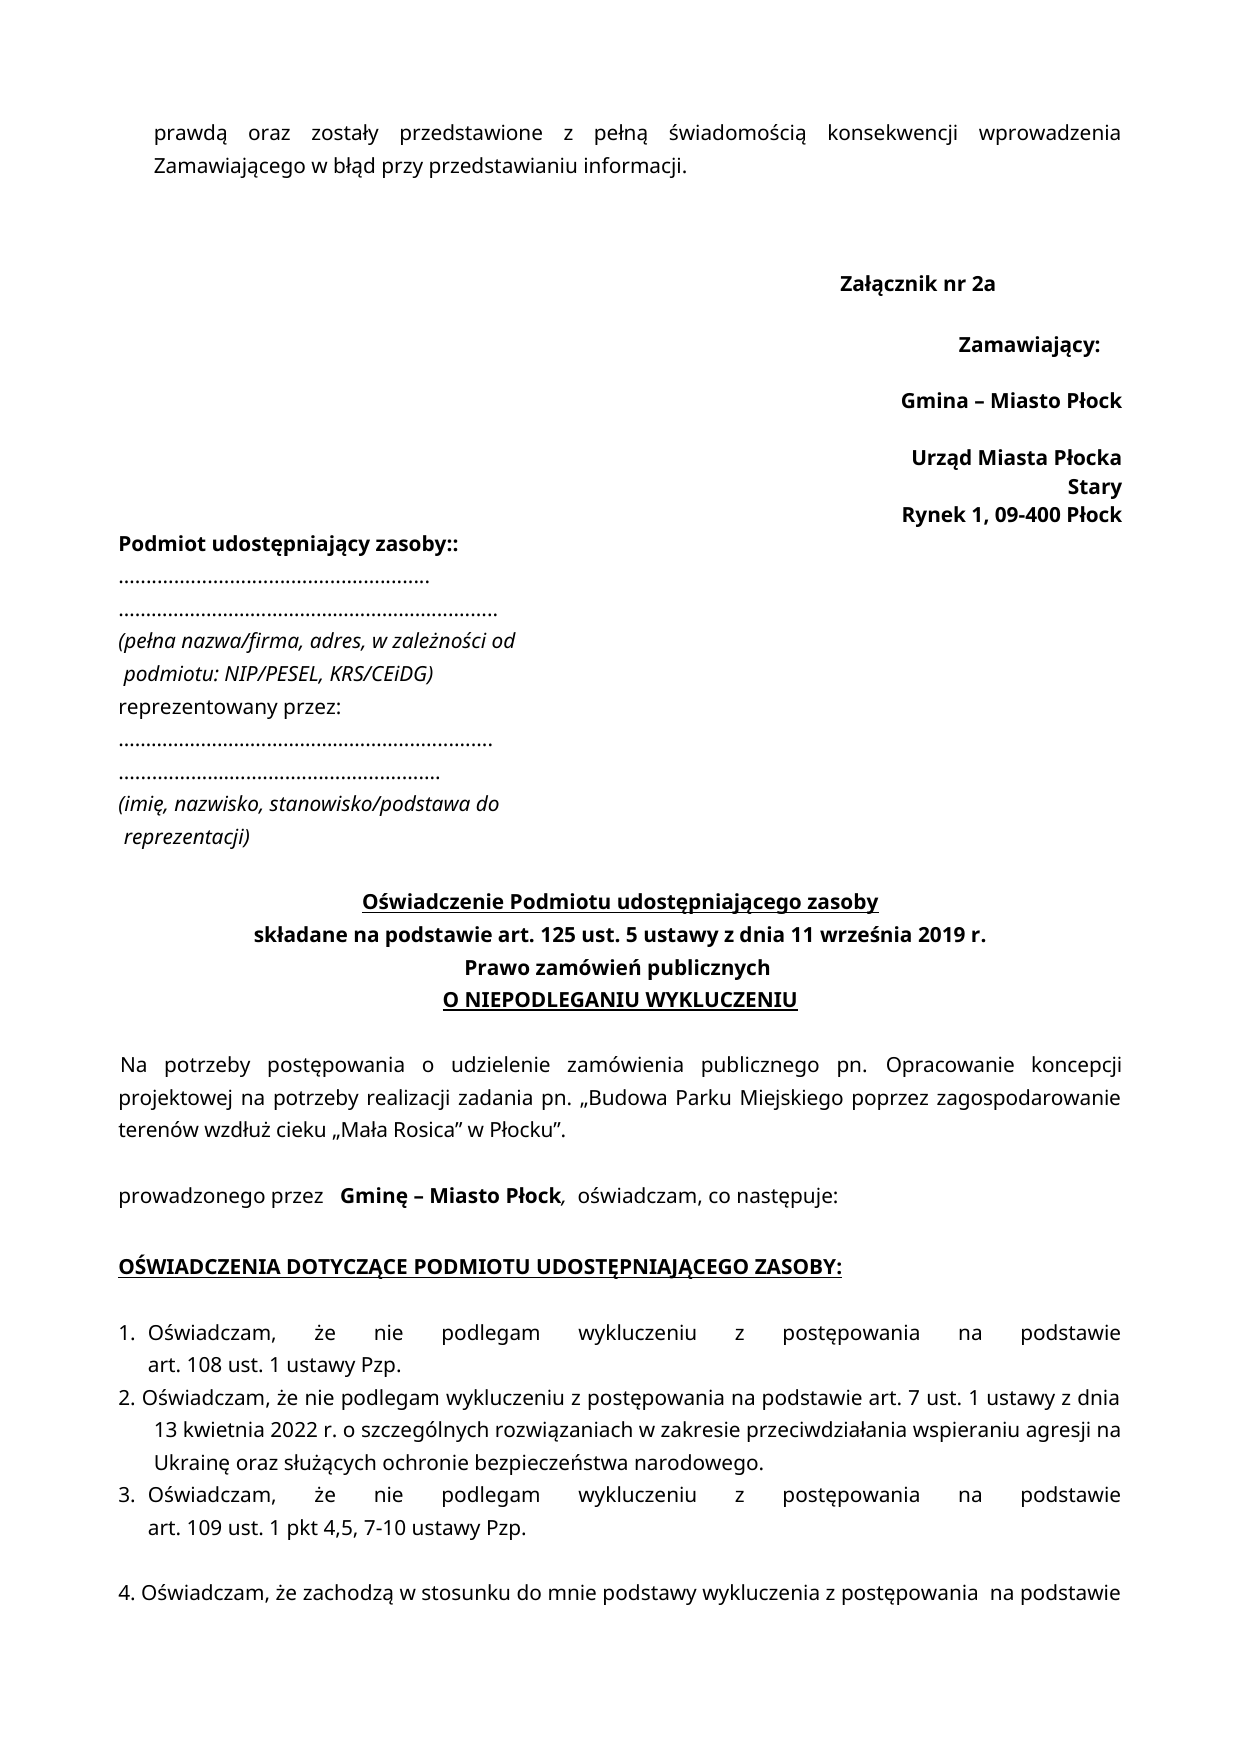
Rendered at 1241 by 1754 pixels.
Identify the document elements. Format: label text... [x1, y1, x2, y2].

text 4. Oświadczam, że zachodzą w stosunku do mnie podstawy wykluczenia z postępowania na podstawie [118, 1578, 1122, 1607]
text Na potrzeby postępowania o udzielenie zamówienia publicznego pn. Opracowanie koncepcji projektowej na potrzeby realizacji zadania pn. „Budowa Parku Miejskiego poprzez zagospodarowanie terenów wzdłuż cieku „Mała Rosica” w Płocku”. [118, 1050, 1122, 1144]
text 2. Oświadczam, że nie podlegam wykluczeniu z postępowania na podstawie art. 7 ust. 1 ustawy z dnia 13 kwietnia 2022 r. o szczególnych rozwiązaniach w zakresie przeciwdziałania wspieraniu agresji na Ukrainę oraz służących ochronie bezpieczeństwa narodowego. [118, 1383, 1122, 1476]
text reprezentacji) [118, 822, 1122, 851]
text reprezentowany przez: [118, 692, 1122, 720]
text Zamawiający: [118, 301, 1122, 358]
text Załącznik nr 2a [118, 269, 1122, 297]
text podmiotu: NIP/PESEL, KRS/CEiDG) [118, 659, 1122, 688]
text .............……….................................... [118, 757, 1122, 785]
text (imię, nazwisko, stanowisko/podstawa do [118, 789, 1122, 818]
text Gmina – Miasto Płock [118, 358, 1122, 415]
text Urząd Miasta Płocka [118, 415, 1122, 472]
text Prawo zamówień publicznych [118, 953, 1122, 981]
text ……………………………………………................. [118, 724, 1122, 753]
text prowadzonego przez Gminę – Miasto Płock, oświadczam, co następuje: [118, 1181, 1122, 1210]
text składane na podstawie art. 125 ust. 5 ustawy z dnia 11 września 2019 r. [118, 920, 1122, 948]
text (pełna nazwa/firma, adres, w zależności od [118, 627, 1122, 655]
text …..................................................... [118, 561, 1122, 590]
text prawdą oraz zostały przedstawione z pełną świadomością konsekwencji wprowadzenia Zamawiającego w błąd przy przedstawianiu informacji. [118, 118, 1122, 179]
text Podmiot udostępniający zasoby:: [118, 529, 1122, 557]
text O NIEPODLEGANIU WYKLUCZENIU [118, 985, 1122, 1014]
text Stary Rynek 1, 09-400 Płock [118, 472, 1122, 529]
text …………………………………………………............ [118, 594, 1122, 622]
text OŚWIADCZENIA DOTYCZĄCE PODMIOTU UDOSTĘPNIAJĄCEGO ZASOBY: [118, 1252, 1122, 1281]
text 3. Oświadczam, że nie podlegam wykluczeniu z postępowania na podstawie art. 109 ust. 1 pkt 4,5, 7-10 ustawy Pzp. [118, 1481, 1122, 1542]
text Oświadczenie Podmiotu udostępniającego zasoby [118, 887, 1122, 916]
text 1. Oświadczam, że nie podlegam wykluczeniu z postępowania na podstawie art. 108 ust. 1 ustawy Pzp. [118, 1318, 1122, 1379]
